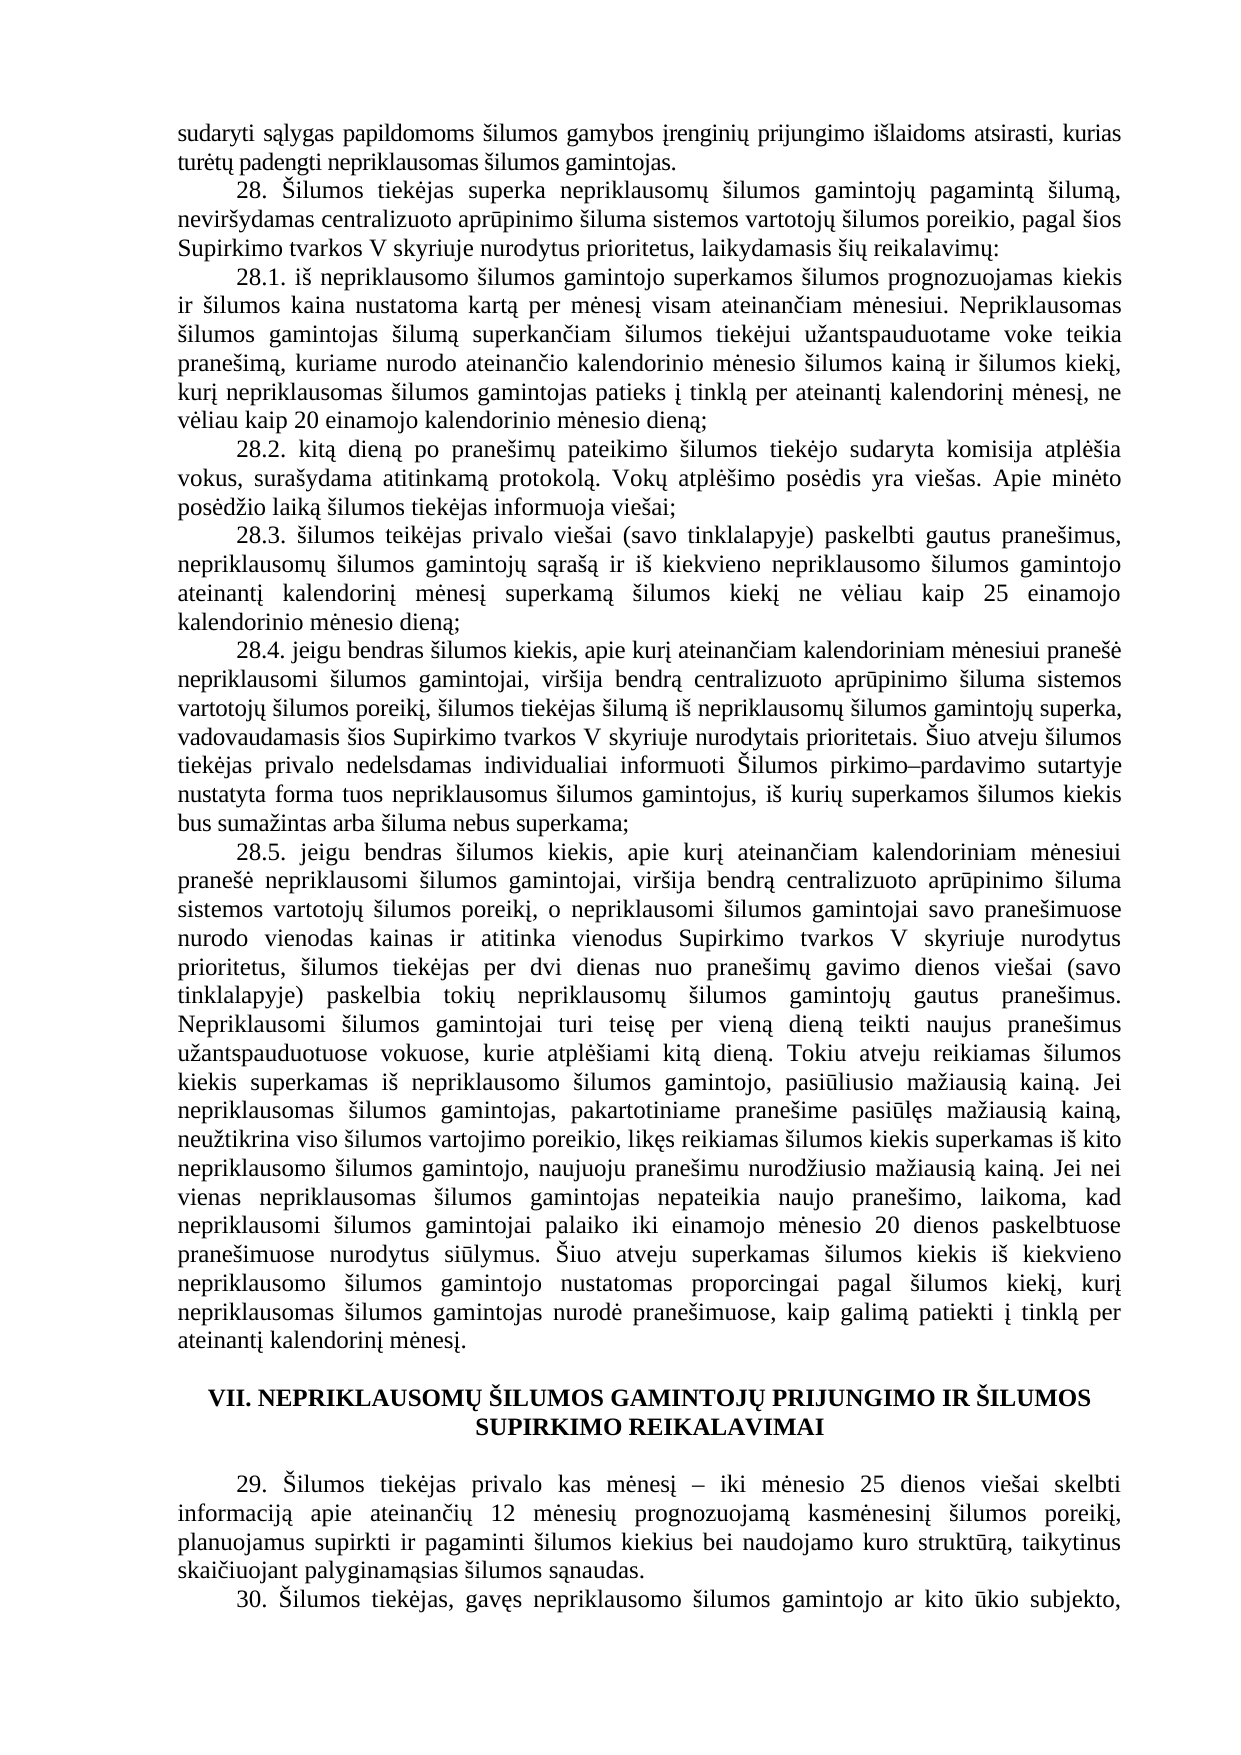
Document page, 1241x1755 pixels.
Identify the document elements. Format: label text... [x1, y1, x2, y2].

text VII. NEPRIKLAUSOMŲ ŠILUMOS GAMINTOJŲ PRIJUNGIMO IR ŠILUMOS SUPIRKIMO REIKALAVIMAI [177, 1383, 1122, 1441]
text 30. Šilumos tiekėjas, gavęs nepriklausomo šilumos gamintojo ar kito ūkio subjekto, [177, 1584, 1122, 1613]
text 28.3. šilumos teikėjas privalo viešai (savo tinklalapyje) paskelbti gautus pranešimus, nepriklausomų šilumos gamintojų sąrašą ir iš kiekvieno nepriklausomo šilumos gamintojo ateinantį kalendorinį mėnesį superkamą šilumos kiekį ne vėliau kaip 25 einamojo kalendorinio mėnesio dieną; [177, 521, 1122, 636]
text 28.5. jeigu bendras šilumos kiekis, apie kurį ateinančiam kalendoriniam mėnesiui pranešė nepriklausomi šilumos gamintojai, viršija bendrą centralizuoto aprūpinimo šiluma sistemos vartotojų šilumos poreikį, o nepriklausomi šilumos gamintojai savo pranešimuose nurodo vienodas kainas ir atitinka vienodus Supirkimo tvarkos V skyriuje nurodytus prioritetus, šilumos tiekėjas per dvi dienas nuo pranešimų gavimo dienos viešai (savo tinklalapyje) paskelbia tokių nepriklausomų šilumos gamintojų gautus pranešimus. Nepriklausomi šilumos gamintojai turi teisę per vieną dieną teikti naujus pranešimus užantspauduotuose vokuose, kurie atplėšiami kitą dieną. Tokiu atveju reikiamas šilumos kiekis superkamas iš nepriklausomo šilumos gamintojo, pasiūliusio mažiausią kainą. Jei nepriklausomas šilumos gamintojas, pakartotiniame pranešime pasiūlęs mažiausią kainą, neužtikrina viso šilumos vartojimo poreikio, likęs reikiamas šilumos kiekis superkamas iš kito nepriklausomo šilumos gamintojo, naujuoju pranešimu nurodžiusio mažiausią kainą. Jei nei vienas nepriklausomas šilumos gamintojas nepateikia naujo pranešimo, laikoma, kad nepriklausomi šilumos gamintojai palaiko iki einamojo mėnesio 20 dienos paskelbtuose pranešimuose nurodytus siūlymus. Šiuo atveju superkamas šilumos kiekis iš kiekvieno nepriklausomo šilumos gamintojo nustatomas proporcingai pagal šilumos kiekį, kurį nepriklausomas šilumos gamintojas nurodė pranešimuose, kaip galimą patiekti į tinklą per ateinantį kalendorinį mėnesį. [177, 837, 1122, 1354]
text 28.2. kitą dieną po pranešimų pateikimo šilumos tiekėjo sudaryta komisija atplėšia vokus, surašydama atitinkamą protokolą. Vokų atplėšimo posėdis yra viešas. Apie minėto posėdžio laiką šilumos tiekėjas informuoja viešai; [177, 434, 1122, 521]
text 28. Šilumos tiekėjas superka nepriklausomų šilumos gamintojų pagamintą šilumą, neviršydamas centralizuoto aprūpinimo šiluma sistemos vartotojų šilumos poreikio, pagal šios Supirkimo tvarkos V skyriuje nurodytus prioritetus, laikydamasis šių reikalavimų: [177, 176, 1122, 262]
text 29. Šilumos tiekėjas privalo kas mėnesį – iki mėnesio 25 dienos viešai skelbti informaciją apie ateinančių 12 mėnesių prognozuojamą kasmėnesinį šilumos poreikį, planuojamus supirkti ir pagaminti šilumos kiekius bei naudojamo kuro struktūrą, taikytinus skaičiuojant palyginamąsias šilumos sąnaudas. [177, 1469, 1122, 1584]
text 28.1. iš nepriklausomo šilumos gamintojo superkamos šilumos prognozuojamas kiekis ir šilumos kaina nustatoma kartą per mėnesį visam ateinančiam mėnesiui. Nepriklausomas šilumos gamintojas šilumą superkančiam šilumos tiekėjui užantspauduotame voke teikia pranešimą, kuriame nurodo ateinančio kalendorinio mėnesio šilumos kainą ir šilumos kiekį, kurį nepriklausomas šilumos gamintojas patieks į tinklą per ateinantį kalendorinį mėnesį, ne vėliau kaip 20 einamojo kalendorinio mėnesio dieną; [177, 262, 1122, 434]
text 28.4. jeigu bendras šilumos kiekis, apie kurį ateinančiam kalendoriniam mėnesiui pranešė nepriklausomi šilumos gamintojai, viršija bendrą centralizuoto aprūpinimo šiluma sistemos vartotojų šilumos poreikį, šilumos tiekėjas šilumą iš nepriklausomų šilumos gamintojų superka, vadovaudamasis šios Supirkimo tvarkos V skyriuje nurodytais prioritetais. Šiuo atveju šilumos tiekėjas privalo nedelsdamas individualiai informuoti Šilumos pirkimo–pardavimo sutartyje nustatyta forma tuos nepriklausomus šilumos gamintojus, iš kurių superkamos šilumos kiekis bus sumažintas arba šiluma nebus superkama; [177, 636, 1122, 837]
text sudaryti sąlygas papildomoms šilumos gamybos įrenginių prijungimo išlaidoms atsirasti, kurias turėtų padengti nepriklausomas šilumos gamintojas. [177, 118, 1122, 176]
